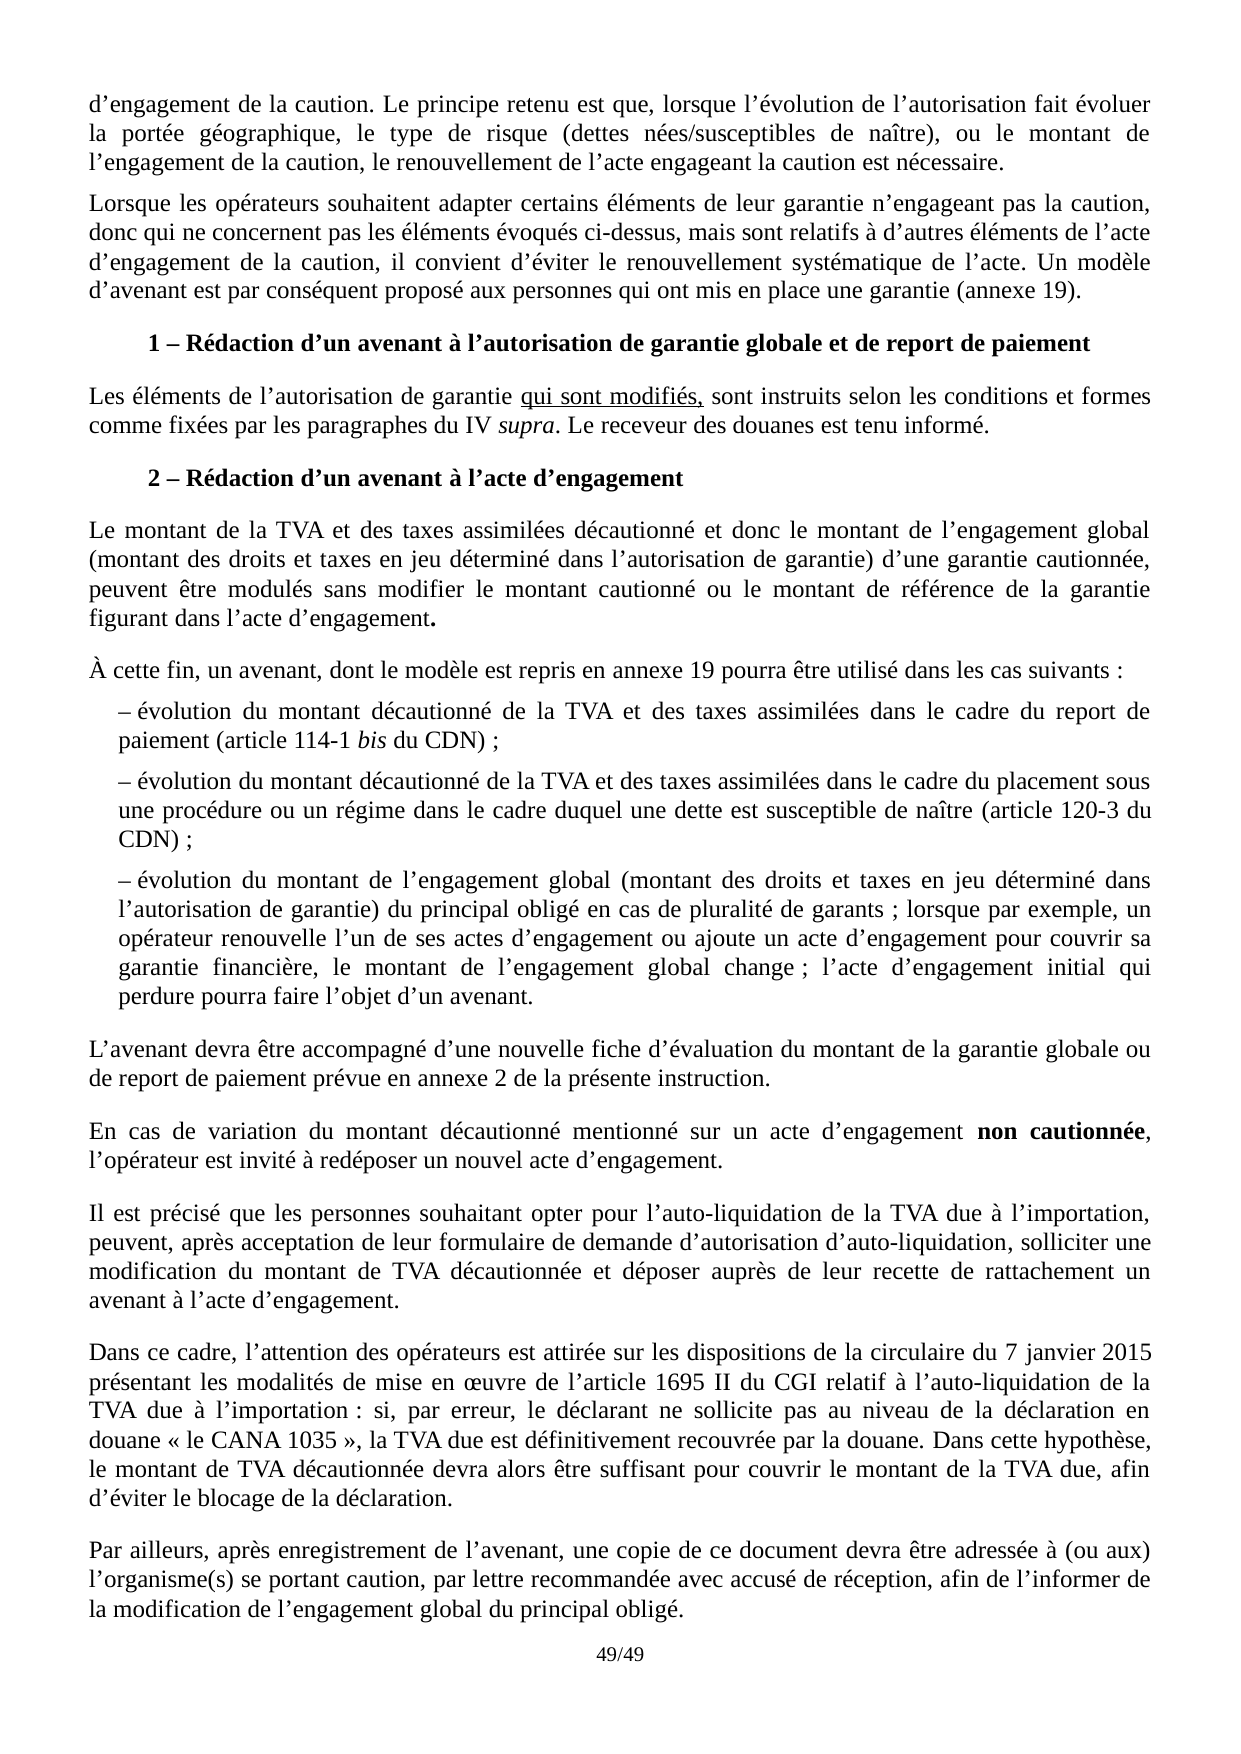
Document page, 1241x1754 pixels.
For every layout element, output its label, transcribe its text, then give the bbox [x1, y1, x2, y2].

text Le montant de la TVA et des taxes assimilées décautionné et donc le montant de l’engagement global (montant des droits et taxes en jeu déterminé dans l’autorisation de garantie) d’une garantie cautionnée, peuvent être modulés sans modifier le montant cautionné ou le montant de référence de la garantie figurant dans l’acte d’engagement. [88, 515, 1152, 632]
subtitle 2 – Rédaction d’un avenant à l’acte d’engagement [148, 463, 1152, 492]
text L’avenant devra être accompagné d’une nouvelle fiche d’évaluation du montant de la garantie globale ou de report de paiement prévue en annexe 2 de la présente instruction. [88, 1034, 1152, 1092]
text En cas de variation du montant décautionné mentionné sur un acte d’engagement non cautionnée, l’opérateur est invité à redéposer un nouvel acte d’engagement. [88, 1116, 1152, 1174]
text Les éléments de l’autorisation de garantie qui sont modifiés, sont instruits selon les conditions et formes comme fixées par les paragraphes du IV supra. Le receveur des douanes est tenu informé. [88, 381, 1152, 439]
text Dans ce cadre, l’attention des opérateurs est attirée sur les dispositions de la circulaire du 7 janvier 2015 présentant les modalités de mise en œuvre de l’article 1695 II du CGI relatif à l’auto-liquidation de la TVA due à l’importation : si, par erreur, le déclarant ne sollicite pas au niveau de la déclaration en douane « le CANA 1035 », la TVA due est définitivement recouvrée par la douane. Dans cette hypothèse, le montant de TVA décautionnée devra alors être suffisant pour couvrir le montant de la TVA due, afin d’éviter le blocage de la déclaration. [88, 1337, 1152, 1512]
text Il est précisé que les personnes souhaitant opter pour l’auto-liquidation de la TVA due à l’importation, peuvent, après acceptation de leur formulaire de demande d’autorisation d’auto-liquidation, solliciter une modification du montant de TVA décautionnée et déposer auprès de leur recette de rattachement un avenant à l’acte d’engagement. [88, 1197, 1152, 1314]
text – évolution du montant décautionné de la TVA et des taxes assimilées dans le cadre du placement sous une procédure ou un régime dans le cadre duquel une dette est susceptible de naître (article 120-3 du CDN) ; [118, 766, 1152, 853]
subtitle 1 – Rédaction d’un avenant à l’autorisation de garantie globale et de report de paiement [148, 328, 1152, 357]
text d’engagement de la caution. Le principe retenu est que, lorsque l’évolution de l’autorisation fait évoluer la portée géographique, le type de risque (dettes nées/susceptibles de naître), ou le montant de l’engagement de la caution, le renouvellement de l’acte engageant la caution est nécessaire. [88, 88, 1152, 176]
text Lorsque les opérateurs souhaitent adapter certains éléments de leur garantie n’engageant pas la caution, donc qui ne concernent pas les éléments évoqués ci-dessus, mais sont relatifs à d’autres éléments de l’acte d’engagement de la caution, il convient d’éviter le renouvellement systématique de l’acte. Un modèle d’avenant est par conséquent proposé aux personnes qui ont mis en place une garantie (annexe 19). [88, 188, 1152, 304]
text À cette fin, un avenant, dont le modèle est repris en annexe 19 pourra être utilisé dans les cas suivants : [88, 655, 1152, 684]
text Par ailleurs, après enregistrement de l’avenant, une copie de ce document devra être adressée à (ou aux) l’organisme(s) se portant caution, par lettre recommandée avec accusé de réception, afin de l’informer de la modification de l’engagement global du principal obligé. [88, 1535, 1152, 1622]
text – évolution du montant décautionné de la TVA et des taxes assimilées dans le cadre du report de paiement (article 114-1 bis du CDN) ; [118, 696, 1152, 754]
text – évolution du montant de l’engagement global (montant des droits et taxes en jeu déterminé dans l’autorisation de garantie) du principal obligé en cas de pluralité de garants ; lorsque par exemple, un opérateur renouvelle l’un de ses actes d’engagement ou ajoute un acte d’engagement pour couvrir sa garantie financière, le montant de l’engagement global change ; l’acte d’engagement initial qui perdure pourra faire l’objet d’un avenant. [118, 865, 1152, 1010]
